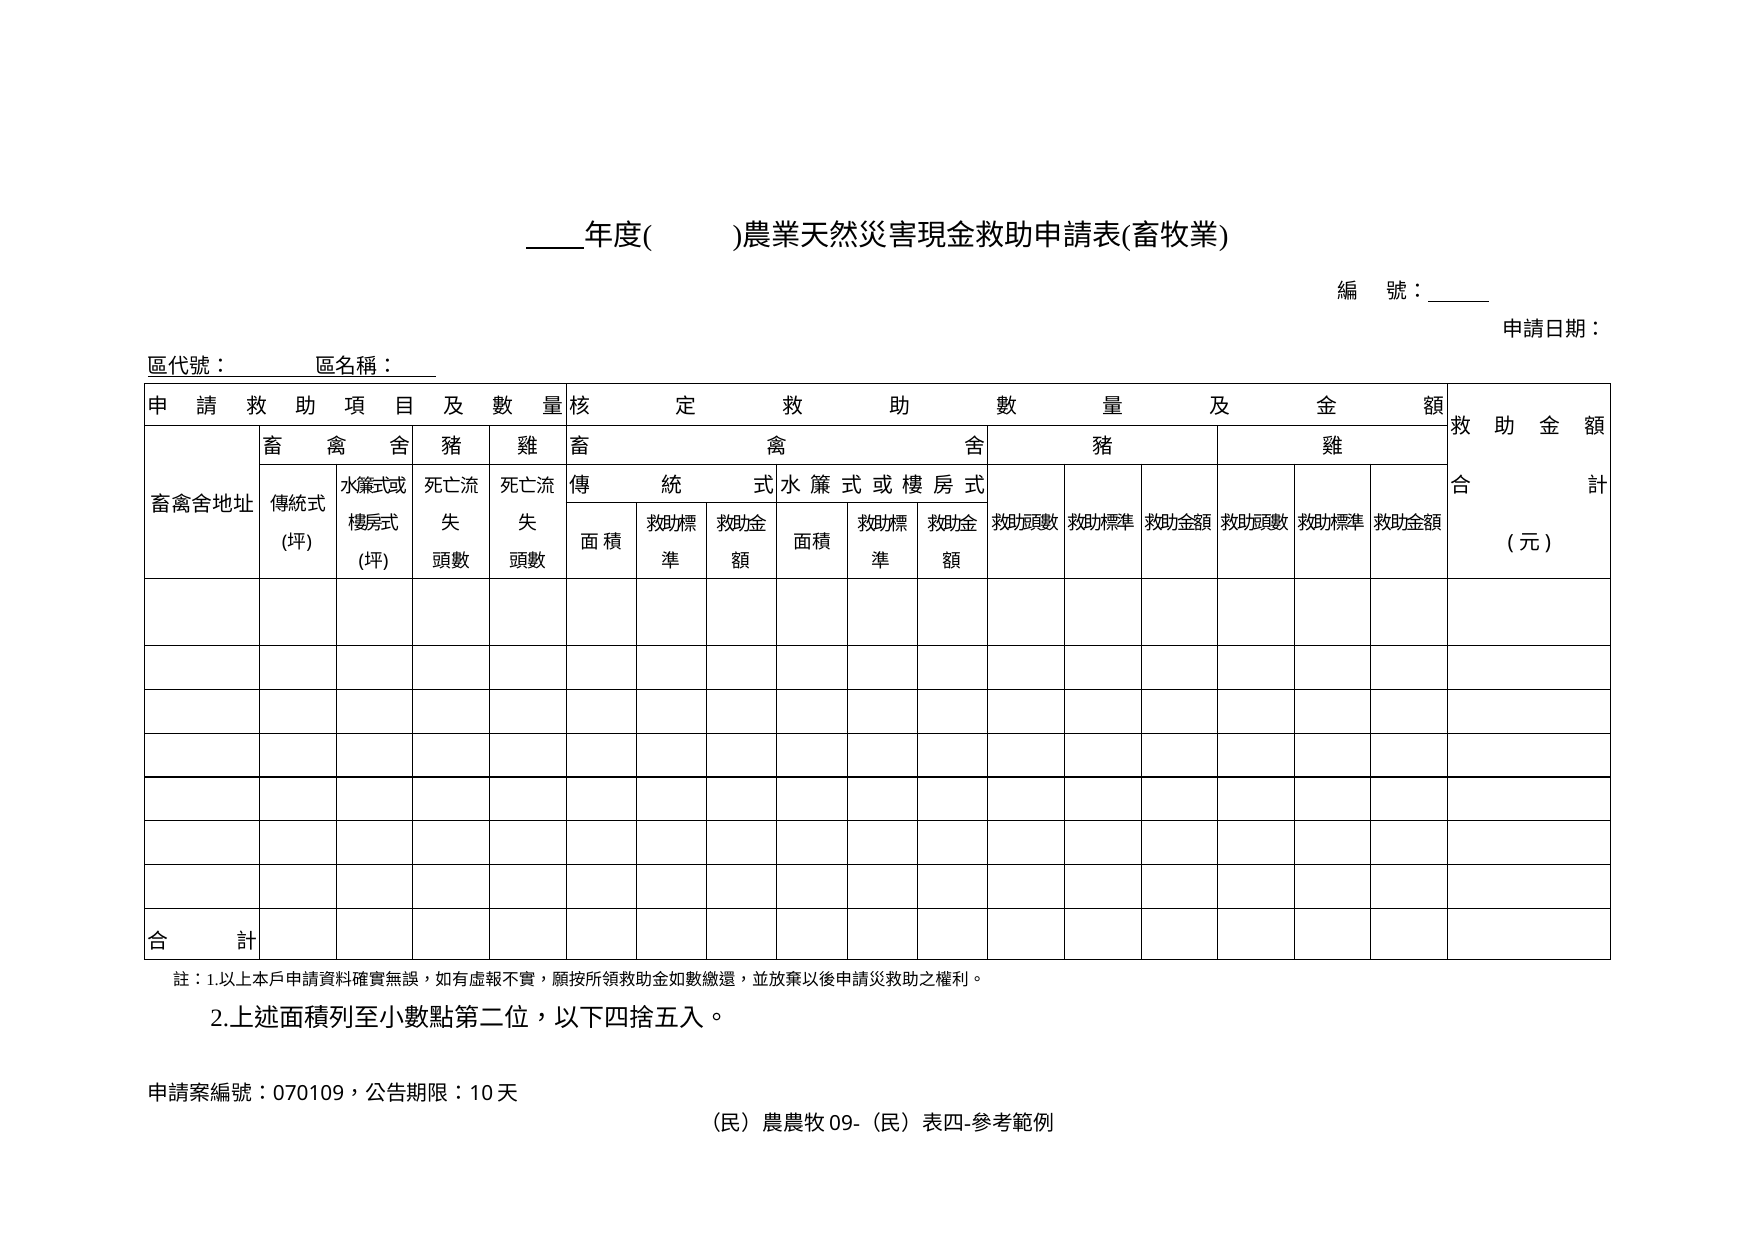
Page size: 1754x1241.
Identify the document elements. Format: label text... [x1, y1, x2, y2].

table_cell [337, 734, 412, 776]
table_cell 豬 [413, 426, 489, 463]
table_cell [918, 690, 987, 733]
table_cell [777, 579, 847, 645]
table_cell [1142, 821, 1217, 864]
table_cell [777, 778, 847, 820]
table_cell 水簾式或 樓房式 (坪) [337, 465, 412, 578]
table_cell [637, 646, 706, 689]
table_cell [490, 778, 566, 820]
table_header 核定救助數量及金額 [567, 384, 1447, 425]
table_cell [848, 579, 917, 645]
table_cell 傳統式 [567, 465, 776, 502]
table_cell [1065, 778, 1141, 820]
table_cell [337, 778, 412, 820]
table_cell 合計 [145, 909, 259, 959]
table_cell [988, 646, 1064, 689]
table_cell [1142, 865, 1217, 908]
table_cell 畜禽舍 [567, 426, 987, 463]
table_cell [567, 821, 636, 864]
table_cell [707, 579, 776, 645]
table_cell [707, 778, 776, 820]
table_cell [848, 909, 917, 959]
table_cell [490, 865, 566, 908]
table_cell [777, 690, 847, 733]
table_cell [490, 909, 566, 959]
table_cell [1142, 734, 1217, 776]
table_cell [918, 579, 987, 645]
table_cell [1371, 734, 1447, 776]
table_cell [413, 646, 489, 689]
table_cell [1448, 909, 1610, 959]
table_cell [848, 865, 917, 908]
table_cell [777, 646, 847, 689]
text 區代號： 區名稱： [148, 346, 1606, 383]
table_cell [260, 734, 336, 776]
table_cell [1142, 909, 1217, 959]
table_cell 救助金額 [1371, 465, 1447, 578]
table_cell [707, 646, 776, 689]
table_cell [1218, 865, 1294, 908]
table_cell [413, 579, 489, 645]
table_cell [413, 778, 489, 820]
table_cell [1295, 909, 1370, 959]
table_cell [918, 778, 987, 820]
table_cell [337, 821, 412, 864]
table_cell [490, 734, 566, 776]
table_cell [490, 646, 566, 689]
table_cell [1371, 690, 1447, 733]
table_cell [1448, 734, 1610, 776]
table_cell [777, 734, 847, 776]
table_cell [567, 579, 636, 645]
table_cell [567, 909, 636, 959]
text 2.上述面積列至小數點第二位，以下四捨五入。 [148, 997, 1606, 1035]
table_cell [1218, 778, 1294, 820]
table_cell 救助金額 [707, 503, 776, 578]
table_cell [1142, 646, 1217, 689]
table_cell [1371, 579, 1447, 645]
table_cell [490, 821, 566, 864]
table_cell [707, 821, 776, 864]
table_cell [260, 778, 336, 820]
table_cell [413, 690, 489, 733]
table_cell [1448, 690, 1610, 733]
table_cell [567, 778, 636, 820]
table_cell [1295, 821, 1370, 864]
table_cell [637, 579, 706, 645]
table_cell [918, 734, 987, 776]
table_cell 面 積 [567, 503, 636, 578]
table_cell 畜禽舍地址 [145, 426, 259, 578]
table_cell [1295, 778, 1370, 820]
table_cell [337, 865, 412, 908]
table_cell 豬 [988, 426, 1217, 463]
table_cell [637, 909, 706, 959]
table_cell [337, 909, 412, 959]
table_cell 救助頭數 [988, 465, 1064, 578]
table_cell [1295, 734, 1370, 776]
table_cell [1218, 909, 1294, 959]
table_cell [260, 821, 336, 864]
table_cell [848, 821, 917, 864]
table_header 申請救助項目及數量 [145, 384, 566, 425]
table_cell [988, 909, 1064, 959]
table_cell [1218, 579, 1294, 645]
table_cell [637, 865, 706, 908]
table_cell [1448, 646, 1610, 689]
table_cell [145, 734, 259, 776]
text 編 號： [148, 271, 1606, 308]
table_cell [1065, 646, 1141, 689]
table_cell 傳統式 (坪) [260, 465, 336, 578]
table_cell [1448, 821, 1610, 864]
table_cell [1065, 734, 1141, 776]
table_cell [1295, 690, 1370, 733]
table_cell [777, 865, 847, 908]
table_cell [337, 690, 412, 733]
table_cell 畜禽舍 [260, 426, 412, 463]
table_cell [848, 778, 917, 820]
table_cell [988, 690, 1064, 733]
table_cell [145, 690, 259, 733]
table_cell [1295, 646, 1370, 689]
table_cell [1142, 778, 1217, 820]
table_cell [918, 646, 987, 689]
table_cell 救助金額 [918, 503, 987, 578]
table_cell 救助標準 [637, 503, 706, 578]
table_cell [145, 778, 259, 820]
table_cell [988, 821, 1064, 864]
table_cell [1371, 865, 1447, 908]
table_cell [413, 909, 489, 959]
table_cell [1065, 821, 1141, 864]
table_header 救助金額 [1448, 384, 1610, 463]
table_cell [1218, 821, 1294, 864]
table_cell [1218, 734, 1294, 776]
table_cell [988, 865, 1064, 908]
table_cell [707, 690, 776, 733]
text 申請日期： [148, 308, 1606, 346]
table_cell [337, 579, 412, 645]
table_cell [918, 909, 987, 959]
table_cell 救助頭數 [1218, 465, 1294, 578]
table_cell [1218, 690, 1294, 733]
table_cell [145, 821, 259, 864]
table_cell [490, 579, 566, 645]
table_cell [707, 909, 776, 959]
table_cell 雞 [1218, 426, 1447, 463]
table_cell [1142, 690, 1217, 733]
table_cell 雞 [490, 426, 566, 463]
table_cell [1371, 646, 1447, 689]
table_cell 死亡流失 頭數 [490, 465, 566, 578]
table_cell [1448, 865, 1610, 908]
table_cell [567, 865, 636, 908]
table_cell [260, 909, 336, 959]
table_cell [1371, 909, 1447, 959]
table_cell [777, 821, 847, 864]
table_cell [848, 734, 917, 776]
table_cell [918, 865, 987, 908]
table_cell [490, 690, 566, 733]
table_cell [1295, 865, 1370, 908]
table_cell 救助標準 [848, 503, 917, 578]
table_cell [637, 821, 706, 864]
table_cell [145, 646, 259, 689]
table_cell [260, 865, 336, 908]
table_cell [1448, 778, 1610, 820]
table_cell [260, 646, 336, 689]
table_cell 死亡流失 頭數 [413, 465, 489, 578]
table_cell [988, 778, 1064, 820]
table_cell [567, 690, 636, 733]
table_cell [1142, 579, 1217, 645]
table_cell [1371, 778, 1447, 820]
table_cell [707, 734, 776, 776]
table_cell [637, 734, 706, 776]
table_cell [848, 690, 917, 733]
table_cell [145, 579, 259, 645]
table_cell [1065, 909, 1141, 959]
table_cell [413, 821, 489, 864]
table_cell [567, 646, 636, 689]
table_cell [637, 778, 706, 820]
table_cell [1065, 690, 1141, 733]
text 註：1.以上本戶申請資料確實無誤，如有虛報不實，願按所領救助金如數繳還，並放棄以後申請災救助之權利。 [148, 960, 1606, 997]
table_cell [337, 646, 412, 689]
text 年度( )農業天然災害現金救助申請表(畜牧業) [148, 195, 1606, 270]
table_cell [567, 734, 636, 776]
table_cell [848, 646, 917, 689]
table_cell [988, 579, 1064, 645]
table_cell [988, 734, 1064, 776]
table_cell [707, 865, 776, 908]
table_cell [413, 865, 489, 908]
table_cell 合計 [1448, 464, 1610, 502]
table_cell [1218, 646, 1294, 689]
table_cell [637, 690, 706, 733]
table_cell 救助金額 [1142, 465, 1217, 578]
table_cell [413, 734, 489, 776]
table_cell [1371, 821, 1447, 864]
table_cell [145, 865, 259, 908]
table_cell [1295, 579, 1370, 645]
table_cell [260, 579, 336, 645]
table_cell [1448, 579, 1610, 645]
table_cell 救助標準 [1295, 465, 1370, 578]
table_cell [1065, 579, 1141, 645]
table_cell 救助標準 [1065, 465, 1141, 578]
table_cell ( 元 ) [1448, 502, 1610, 578]
table_cell [918, 821, 987, 864]
table_cell [260, 690, 336, 733]
table_cell [777, 909, 847, 959]
table_cell [1065, 865, 1141, 908]
table_cell 面積 [777, 503, 847, 578]
table_cell 水簾式或樓房式 [777, 465, 987, 502]
